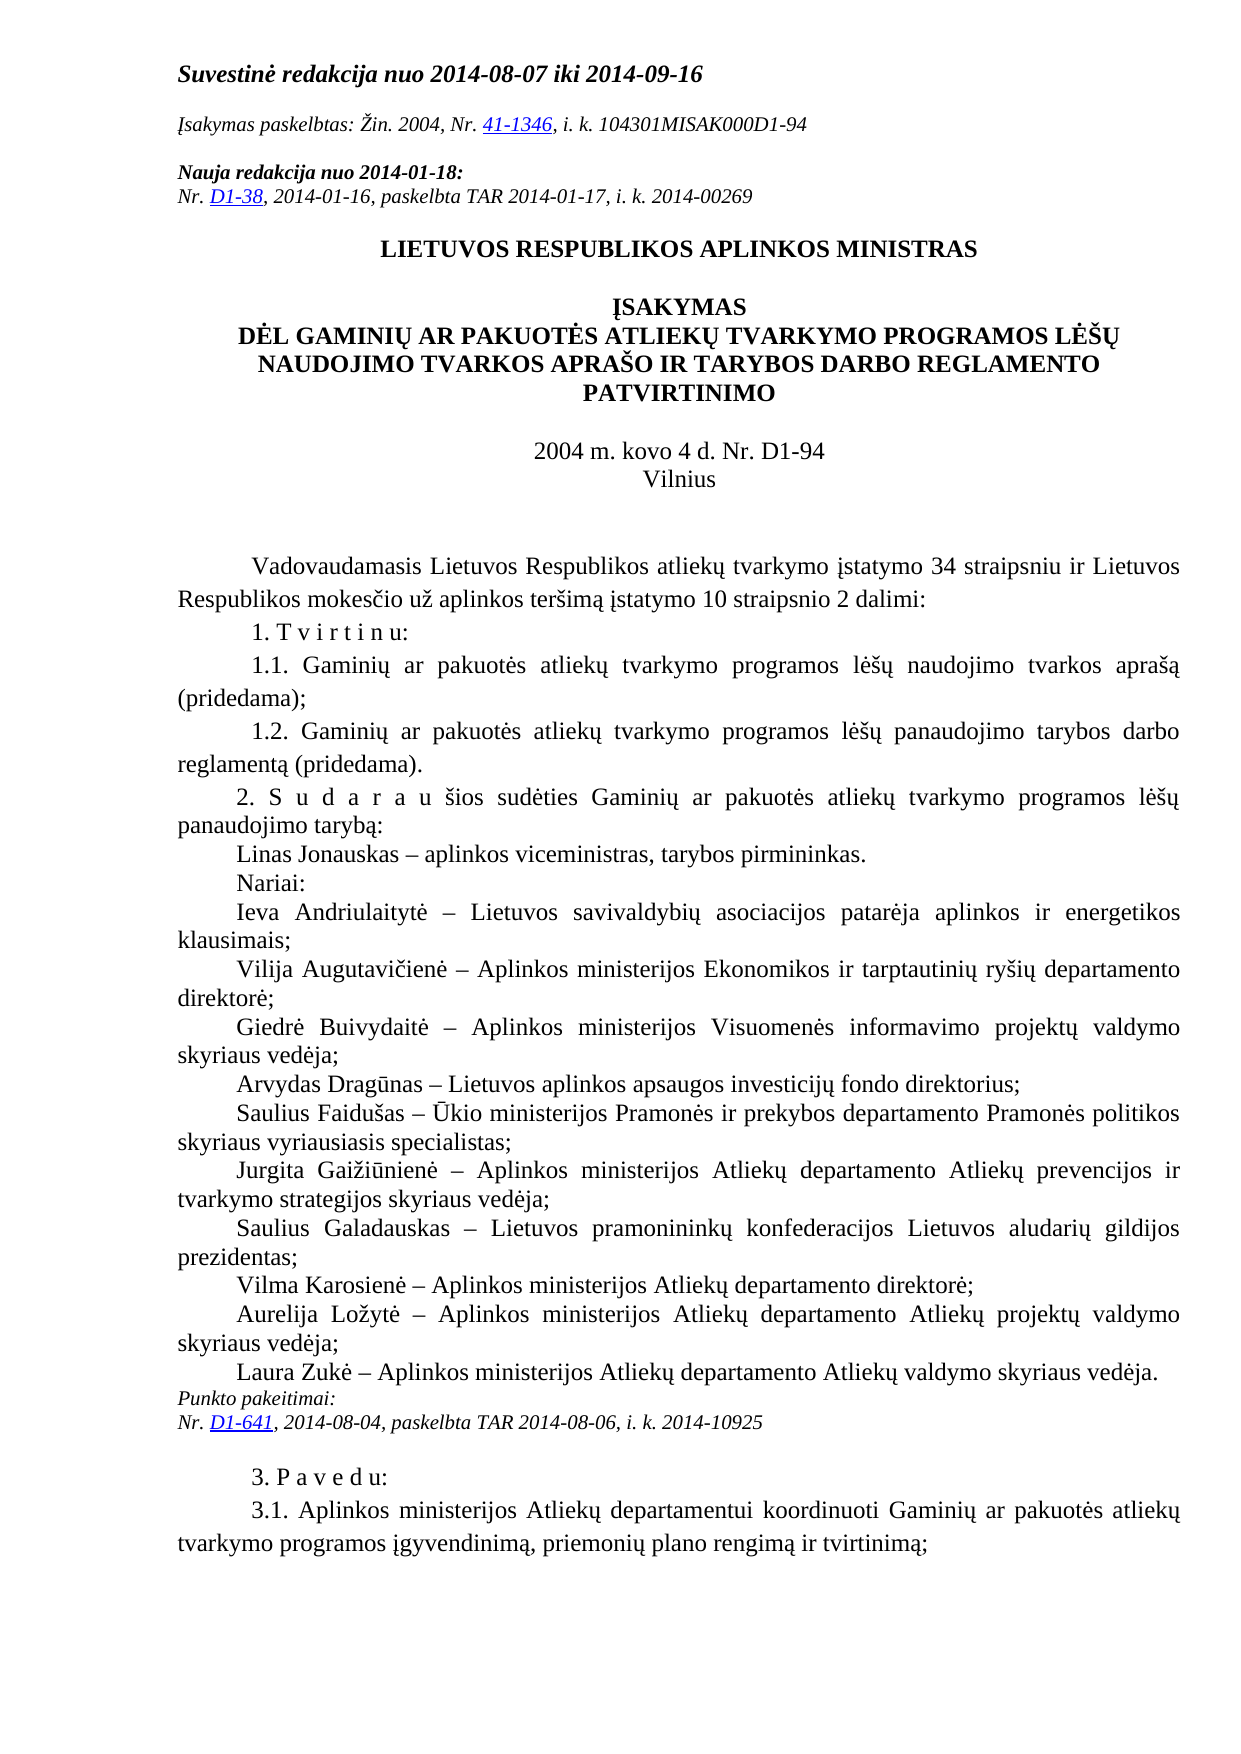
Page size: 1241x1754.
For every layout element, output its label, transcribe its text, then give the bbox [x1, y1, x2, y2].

text Vilnius [177, 464, 1181, 493]
text 1. T v i r t i n u: [177, 617, 1181, 646]
text 3.1. Aplinkos ministerijos Atliekų departamentui koordinuoti Gaminių ar pakuotės atliekų tvarkymo programos įgyvendinimą, priemonių plano rengimą ir tvirtinimą; [177, 1496, 1181, 1557]
text Nauja redakcija nuo 2014-01-18: [177, 160, 1181, 184]
text Nr. D1-38, 2014-01-16, paskelbta TAR 2014-01-17, i. k. 2014-00269 [177, 184, 1181, 208]
text Vadovaudamasis Lietuvos Respublikos atliekų tvarkymo įstatymo 34 straipsniu ir Lietuvos Respublikos mokesčio už aplinkos teršimą įstatymo 10 straipsnio 2 dalimi: [177, 551, 1181, 612]
text Nariai: [177, 868, 1181, 897]
text 2. S u d a r a u šios sudėties Gaminių ar pakuotės atliekų tvarkymo programos lėšų panaudojimo tarybą: [177, 782, 1181, 839]
text Saulius Galadauskas – Lietuvos pramonininkų konfederacijos Lietuvos aludarių gildijos prezidentas; [177, 1213, 1181, 1271]
text Vilija Augutavičienė – Aplinkos ministerijos Ekonomikos ir tarptautinių ryšių departamento direktorė; [177, 954, 1181, 1012]
text 2004 m. kovo 4 d. Nr. D1-94 [177, 436, 1181, 464]
text Suvestinė redakcija nuo 2014-08-07 iki 2014-09-16 [177, 59, 1181, 88]
text DĖL GAMINIŲ AR PAKUOTĖS ATLIEKŲ TVARKYMO PROGRAMOS LĖŠŲ NAUDOJIMO TVARKOS APRAŠO IR TARYBOS DARBO REGLAMENTO PATVIRTINIMO [177, 321, 1181, 407]
text Nr. D1-641, 2014-08-04, paskelbta TAR 2014-08-06, i. k. 2014-10925 [177, 1410, 1181, 1434]
text Saulius Faidušas – Ūkio ministerijos Pramonės ir prekybos departamento Pramonės politikos skyriaus vyriausiasis specialistas; [177, 1098, 1181, 1156]
text 1.1. Gaminių ar pakuotės atliekų tvarkymo programos lėšų naudojimo tvarkos aprašą (pridedama); [177, 650, 1181, 712]
text Aurelija Ložytė – Aplinkos ministerijos Atliekų departamento Atliekų projektų valdymo skyriaus vedėja; [177, 1299, 1181, 1357]
text Giedrė Buivydaitė – Aplinkos ministerijos Visuomenės informavimo projektų valdymo skyriaus vedėja; [177, 1012, 1181, 1069]
text 3. P a v e d u: [177, 1462, 1181, 1491]
text 1.2. Gaminių ar pakuotės atliekų tvarkymo programos lėšų panaudojimo tarybos darbo reglamentą (pridedama). [177, 716, 1181, 778]
text Linas Jonauskas – aplinkos viceministras, tarybos pirmininkas. [177, 839, 1181, 868]
text ĮSAKYMAS [177, 292, 1181, 321]
text Ieva Andriulaitytė – Lietuvos savivaldybių asociacijos patarėja aplinkos ir energetikos klausimais; [177, 897, 1181, 954]
text Laura Zukė – Aplinkos ministerijos Atliekų departamento Atliekų valdymo skyriaus vedėja. [177, 1357, 1181, 1386]
text Jurgita Gaižiūnienė – Aplinkos ministerijos Atliekų departamento Atliekų prevencijos ir tvarkymo strategijos skyriaus vedėja; [177, 1156, 1181, 1213]
text Įsakymas paskelbtas: Žin. 2004, Nr. 41-1346, i. k. 104301MISAK000D1-94 [177, 112, 1181, 136]
text Punkto pakeitimai: [177, 1386, 1181, 1410]
text LIETUVOS RESPUBLIKOS APLINKOS MINISTRAS [177, 234, 1181, 263]
text Vilma Karosienė – Aplinkos ministerijos Atliekų departamento direktorė; [177, 1271, 1181, 1299]
text Arvydas Dragūnas – Lietuvos aplinkos apsaugos investicijų fondo direktorius; [177, 1069, 1181, 1098]
